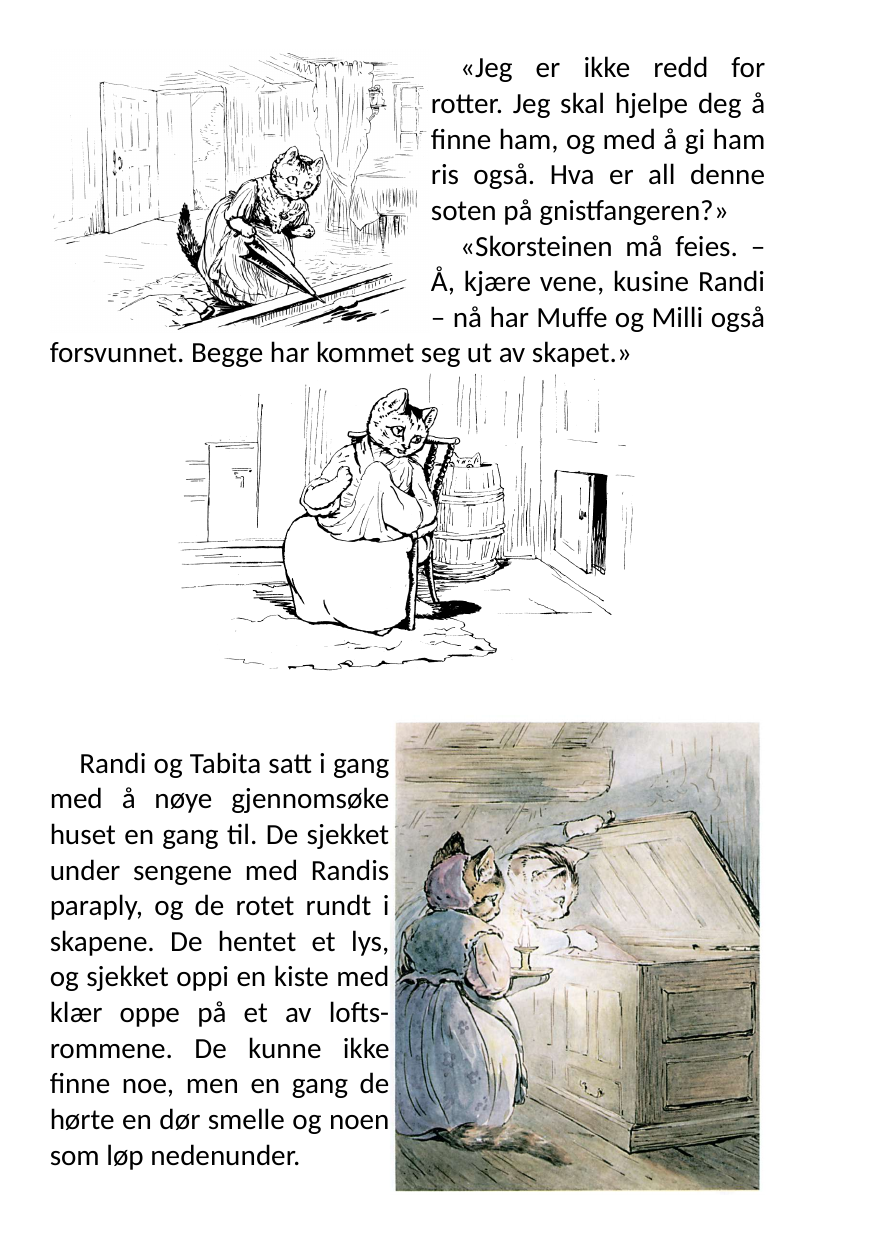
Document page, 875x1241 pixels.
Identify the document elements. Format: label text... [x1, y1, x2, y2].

picture [175, 370, 640, 674]
text «Skorsteinen må feies. – Å, kjære vene, kusine Randi – nå har Muffe og Milli også forsvunnet. Begge har kommet seg ut av skapet.» [49, 228, 765, 370]
picture [389, 715, 766, 1195]
text Randi og Tabita satt i gang med å nøye gjennomsøke huset en gang til. De sjekket under sengene med Randis paraply, og de rotet rundt i skapene. De hentet et lys, og sjekket oppi en kiste med klær oppe på et av lofts-rommene. De kunne ikke finne noe, men en gang de hørte en dør smelle og noen som løp nedenunder. [49, 745, 389, 1172]
text «Jeg er ikke redd for rotter. Jeg skal hjelpe deg å finne ham, og med å gi ham ris også. Hva er all denne soten på gnistfangeren?» [431, 49, 765, 228]
picture [49, 49, 431, 333]
